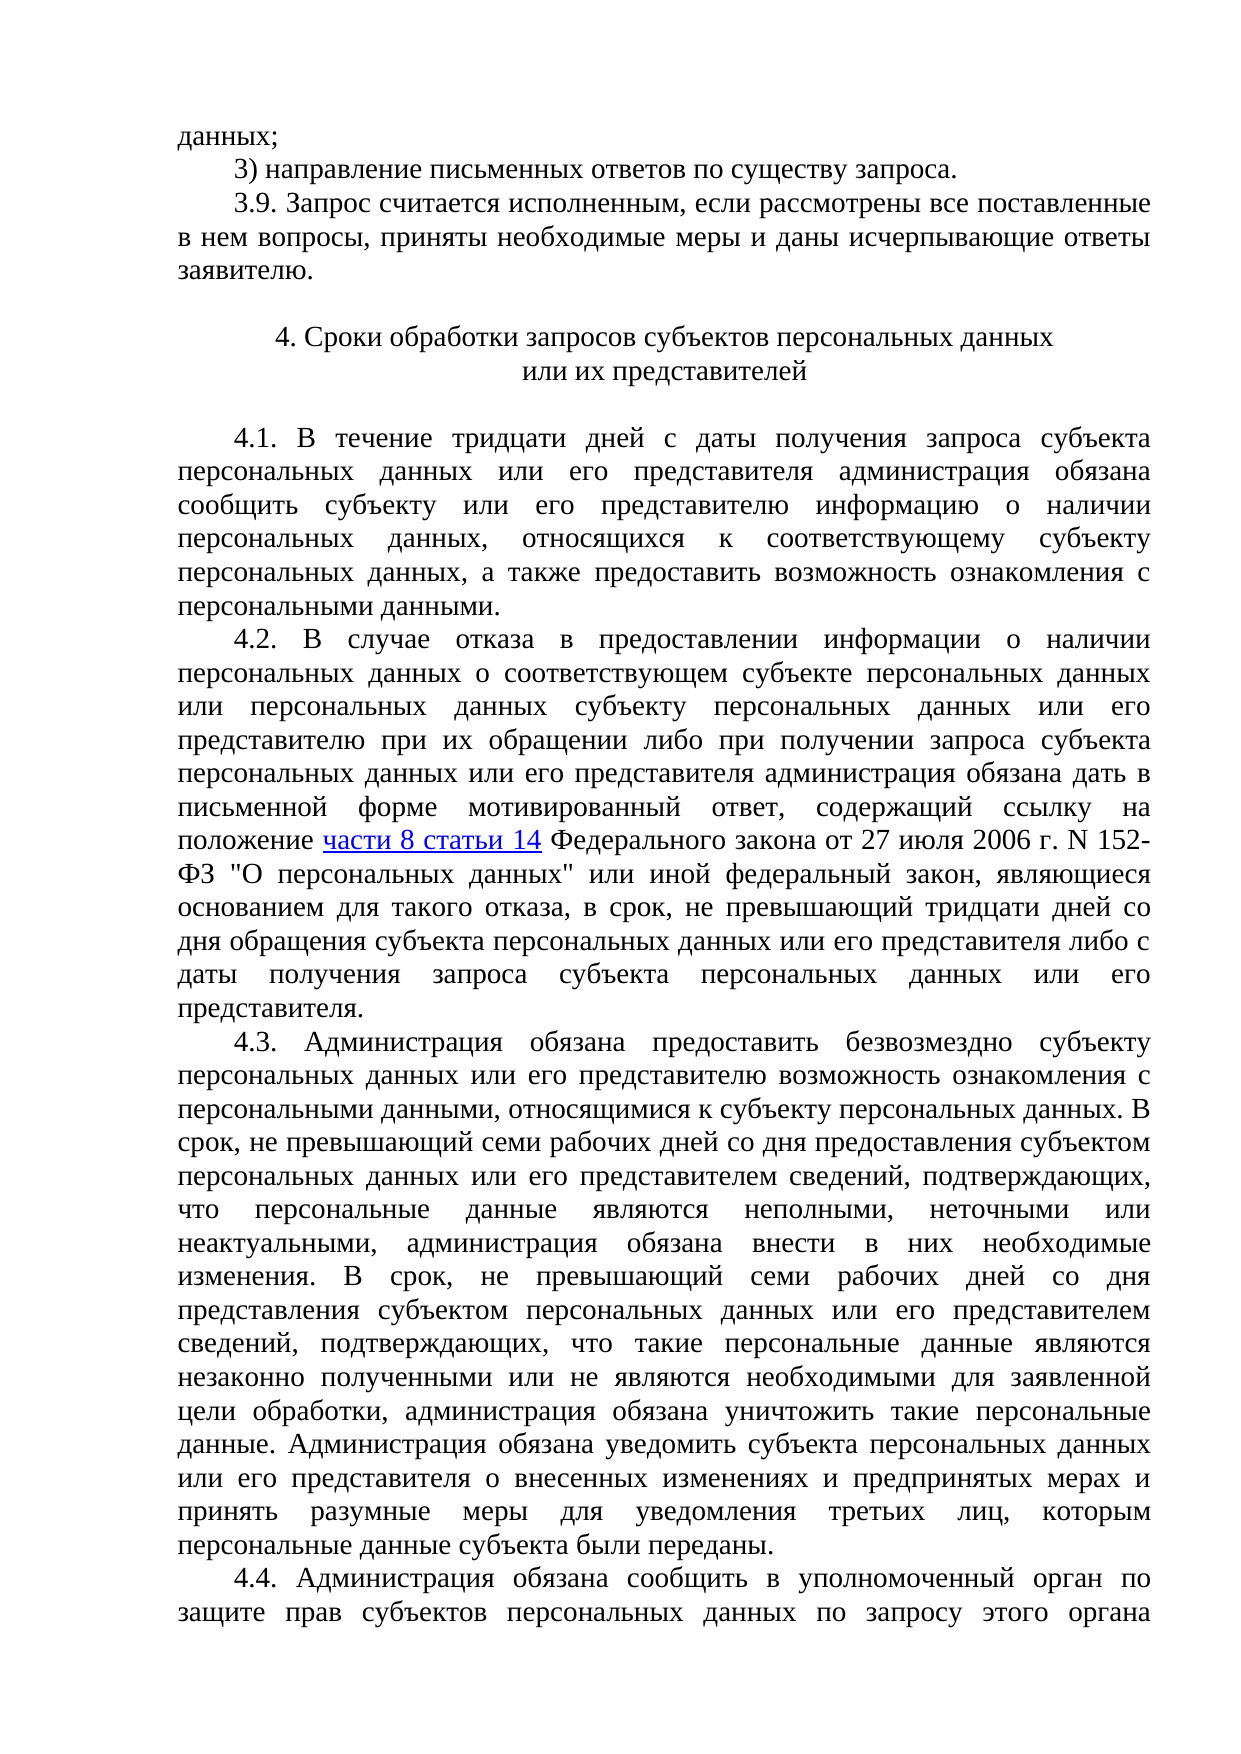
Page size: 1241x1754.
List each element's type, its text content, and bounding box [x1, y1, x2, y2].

text 4.3. Администрация обязана предоставить безвозмездно субъекту персональных данных или его представителю возможность ознакомления с персональными данными, относящимися к субъекту персональных данных. В срок, не превышающий семи рабочих дней со дня предоставления субъектом персональных данных или его представителем сведений, подтверждающих, что персональные данные являются неполными, неточными или неактуальными, администрация обязана внести в них необходимые изменения. В срок, не превышающий семи рабочих дней со дня представления субъектом персональных данных или его представителем сведений, подтверждающих, что такие персональные данные являются незаконно полученными или не являются необходимыми для заявленной цели обработки, администрация обязана уничтожить такие персональные данные. Администрация обязана уведомить субъекта персональных данных или его представителя о внесенных изменениях и предпринятых мерах и принять разумные меры для уведомления третьих лиц, которым персональные данные субъекта были переданы. [177, 1024, 1152, 1560]
text или их представителей [177, 353, 1152, 386]
text 3.9. Запрос считается исполненным, если рассмотрены все поставленные в нем вопросы, приняты необходимые меры и даны исчерпывающие ответы заявителю. [177, 185, 1152, 286]
text 4.4. Администрация обязана сообщить в уполномоченный орган по защите прав субъектов персональных данных по запросу этого органа [177, 1560, 1152, 1627]
text 4.1. В течение тридцати дней с даты получения запроса субъекта персональных данных или его представителя администрация обязана сообщить субъекту или его представителю информацию о наличии персональных данных, относящихся к соответствующему субъекту персональных данных, а также предоставить возможность ознакомления с персональными данными. [177, 420, 1152, 621]
text 4.2. В случае отказа в предоставлении информации о наличии персональных данных о соответствующем субъекте персональных данных или персональных данных субъекту персональных данных или его представителю при их обращении либо при получении запроса субъекта персональных данных или его представителя администрация обязана дать в письменной форме мотивированный ответ, содержащий ссылку на положение части 8 статьи 14 Федерального закона от 27 июля 2006 г. N 152-ФЗ "О персональных данных" или иной федеральный закон, являющиеся основанием для такого отказа, в срок, не превышающий тридцати дней со дня обращения субъекта персональных данных или его представителя либо с даты получения запроса субъекта персональных данных или его представителя. [177, 621, 1152, 1024]
subtitle 4. Сроки обработки запросов субъектов персональных данных [177, 319, 1152, 353]
text данных; [177, 118, 1152, 152]
text 3) направление письменных ответов по существу запроса. [177, 152, 1152, 185]
